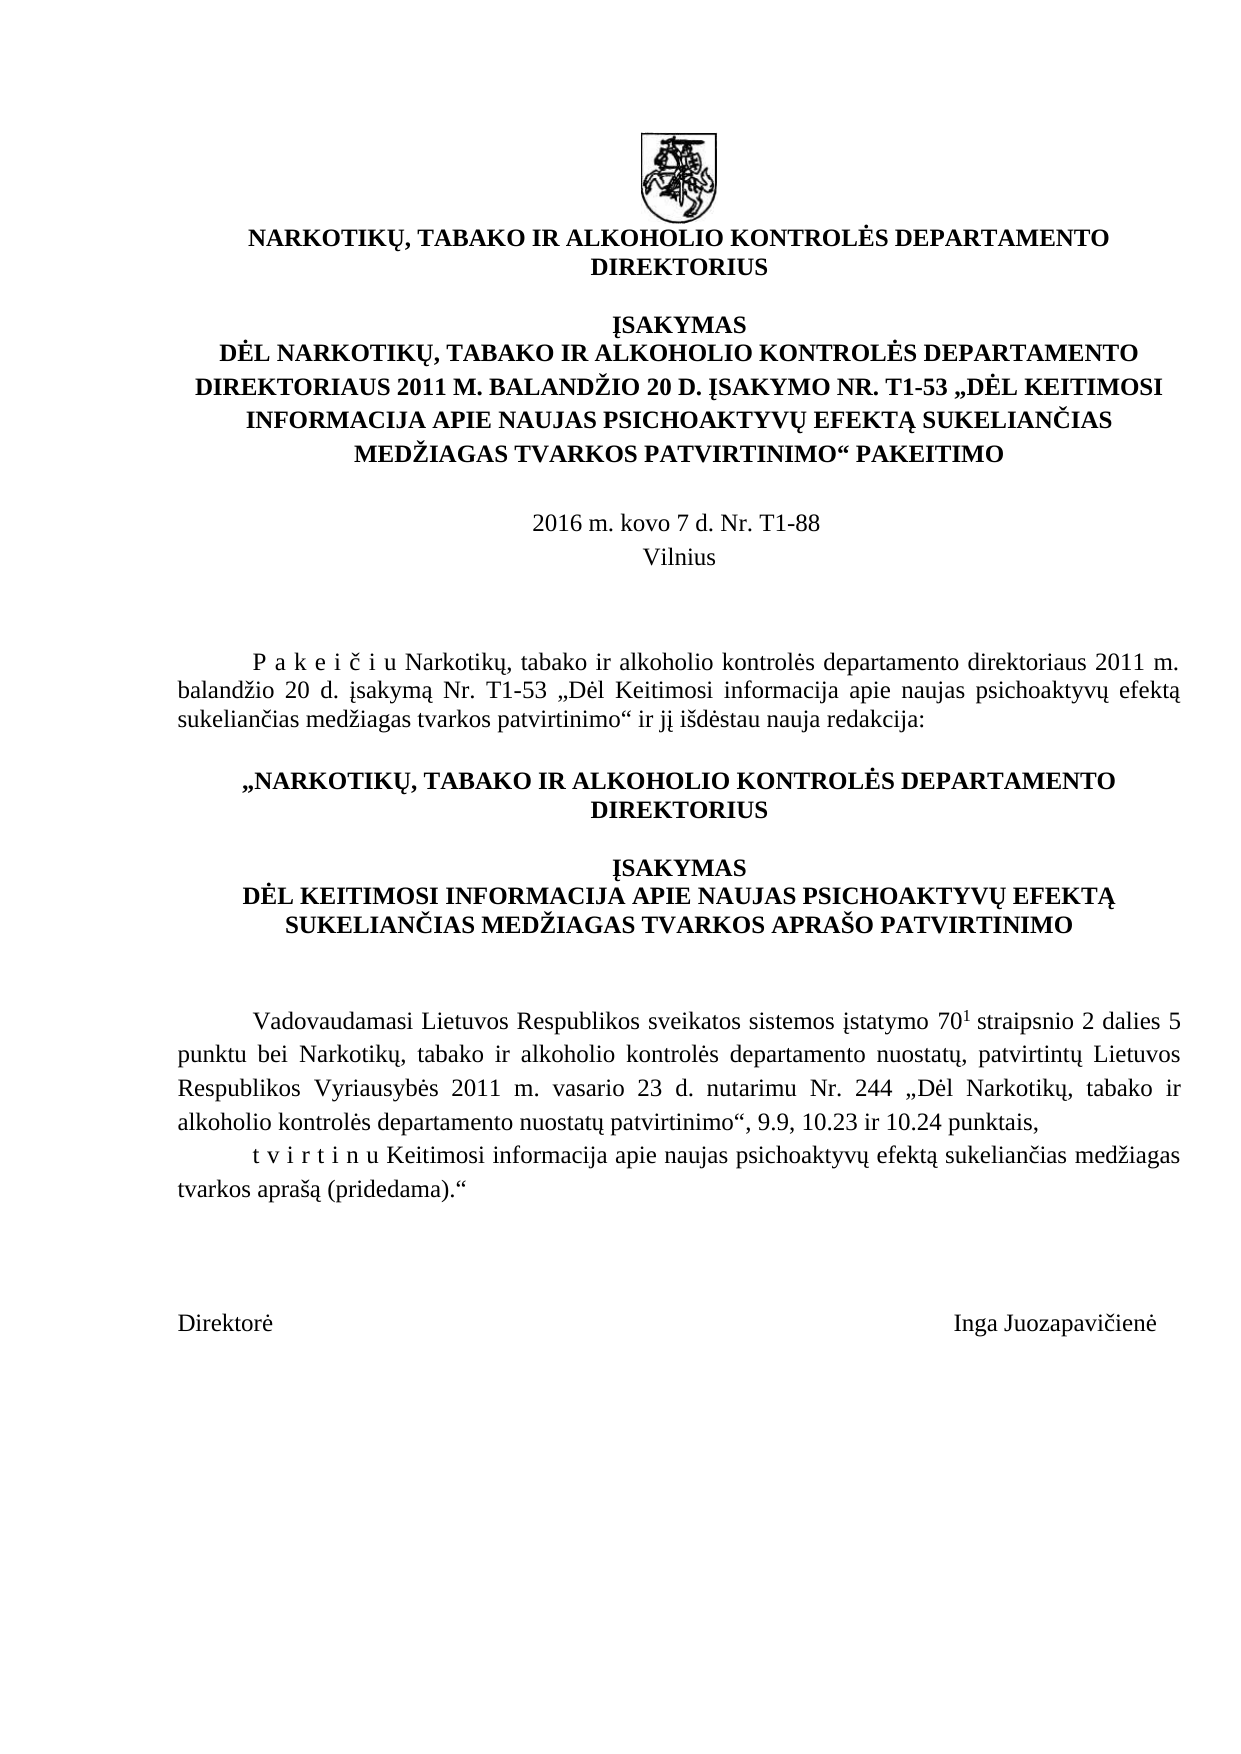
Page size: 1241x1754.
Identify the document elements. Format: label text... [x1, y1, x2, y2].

text NARKOTIKŲ, TABAKO IR ALKOHOLIO KONTROLĖS DEPARTAMENTO [177, 223, 1181, 252]
text Vadovaudamasi Lietuvos Respublikos sveikatos sistemos įstatymo 701 straipsnio 2 dalies 5 punktu bei Narkotikų, tabako ir alkoholio kontrolės departamento nuostatų, patvirtintų Lietuvos Respublikos Vyriausybės 2011 m. vasario 23 d. nutarimu Nr. 244 „Dėl Narkotikų, tabako ir alkoholio kontrolės departamento nuostatų patvirtinimo“, 9.9, 10.23 ir 10.24 punktais, [177, 1006, 1181, 1135]
text DIREKTORIUS [177, 795, 1181, 824]
text ĮSAKYMAS [177, 310, 1181, 338]
text t v i r t i n u Keitimosi informacija apie naujas psichoaktyvų efektą sukeliančias medžiagas tvarkos aprašą (pridedama).“ [177, 1140, 1181, 1202]
text P a k e i č i u Narkotikų, tabako ir alkoholio kontrolės departamento direktoriaus 2011 m. balandžio 20 d. įsakymą Nr. T1-53 „Dėl Keitimosi informacija apie naujas psichoaktyvų efektą sukeliančias medžiagas tvarkos patvirtinimo“ ir jį išdėstau nauja redakcija: [177, 647, 1181, 733]
text Vilnius [177, 542, 1181, 571]
text Direktorė Inga Juozapavičienė [177, 1308, 1181, 1337]
text 2016 m. kovo 7 d. Nr. T1-88 [177, 508, 1181, 537]
text DĖL NARKOTIKŲ, TABAKO IR ALKOHOLIO KONTROLĖS DEPARTAMENTO DIREKTORIAUS 2011 M. balandžio 20 D. ĮSAKYMO NR. T1-53 „DĖL KEITIMOSI INFORMACIJA APIE NAUJAS PSICHOAKTYVŲ EFEKTĄ SUKELIANČIAS MEDŽIAGAS tvarkos PATVIRTINIMO“ Pakeitimo [177, 338, 1181, 468]
text „NARKOTIKŲ, TABAKO IR ALKOHOLIO KONTROLĖS DEPARTAMENTO [177, 766, 1181, 795]
text ĮSAKYMAS [177, 853, 1181, 881]
text DIREKTORIUS [177, 252, 1181, 281]
text DĖL KEITIMOSI INFORMACIJA APIE NAUJAS PSICHOAKTYVŲ EFEKTĄ SUKELIANČIAS MEDŽIAGAS TVARKOS APRAŠO PATVIRTINIMO [177, 881, 1181, 939]
